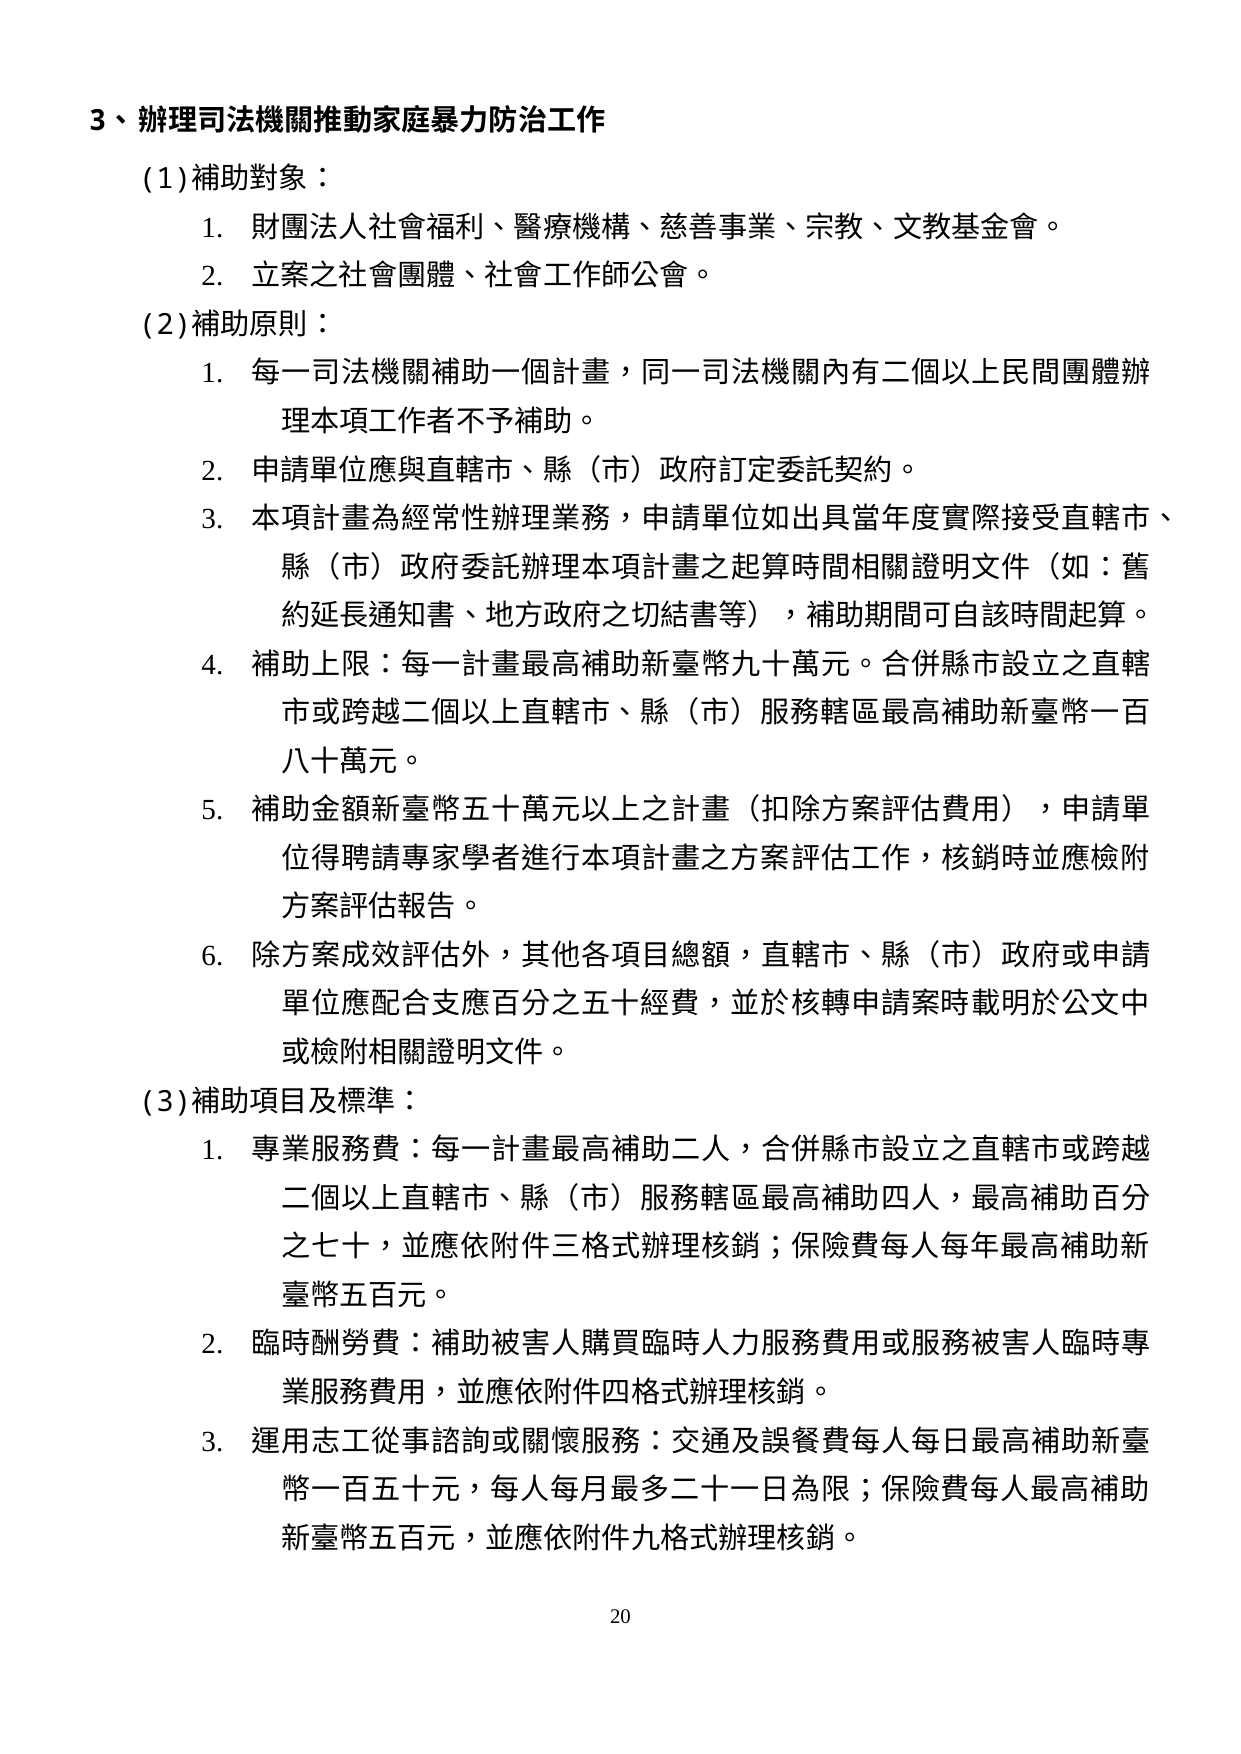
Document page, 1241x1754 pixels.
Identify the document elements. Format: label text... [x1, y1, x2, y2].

list 立案之社會團體、社會工作師公會。 [201, 252, 1152, 294]
list 運用志工從事諮詢或關懷服務：交通及誤餐費每人每日最高補助新臺幣一百五十元，每人每月最多二十一日為限；保險費每人最高補助新臺幣五百元，並應依附件九格式辦理核銷。 [201, 1417, 1152, 1556]
list 補助對象： [139, 154, 1152, 197]
list 本項計畫為經常性辦理業務，申請單位如出具當年度實際接受直轄市、縣（市）政府委託辦理本項計畫之起算時間相關證明文件（如：舊約延長通知書、地方政府之切結書等），補助期間可自該時間起算。 [201, 494, 1152, 634]
list 補助金額新臺幣五十萬元以上之計畫（扣除方案評估費用），申請單位得聘請專家學者進行本項計畫之方案評估工作，核銷時並應檢附方案評估報告。 [201, 786, 1152, 925]
list 專業服務費：每一計畫最高補助二人，合併縣市設立之直轄市或跨越二個以上直轄市、縣（市）服務轄區最高補助四人，最高補助百分之七十，並應依附件三格式辦理核銷；保險費每人每年最高補助新臺幣五百元。 [201, 1126, 1152, 1314]
list 補助原則： [139, 300, 1152, 343]
list 補助項目及標準： [139, 1077, 1152, 1119]
list 臨時酬勞費：補助被害人購買臨時人力服務費用或服務被害人臨時專業服務費用，並應依附件四格式辦理核銷。 [201, 1320, 1152, 1411]
list 財團法人社會福利、醫療機構、慈善事業、宗教、文教基金會。 [201, 203, 1152, 245]
list 每一司法機關補助一個計畫，同一司法機關內有二個以上民間團體辦理本項工作者不予補助。 [201, 349, 1152, 440]
list 辦理司法機關推動家庭暴力防治工作 [89, 96, 1152, 139]
list 申請單位應與直轄市、縣（市）政府訂定委託契約。 [201, 446, 1152, 488]
list 補助上限：每一計畫最高補助新臺幣九十萬元。合併縣市設立之直轄市或跨越二個以上直轄市、縣（市）服務轄區最高補助新臺幣一百八十萬元。 [201, 640, 1152, 779]
list 除方案成效評估外，其他各項目總額，直轄市、縣（市）政府或申請單位應配合支應百分之五十經費，並於核轉申請案時載明於公文中或檢附相關證明文件。 [201, 931, 1152, 1071]
